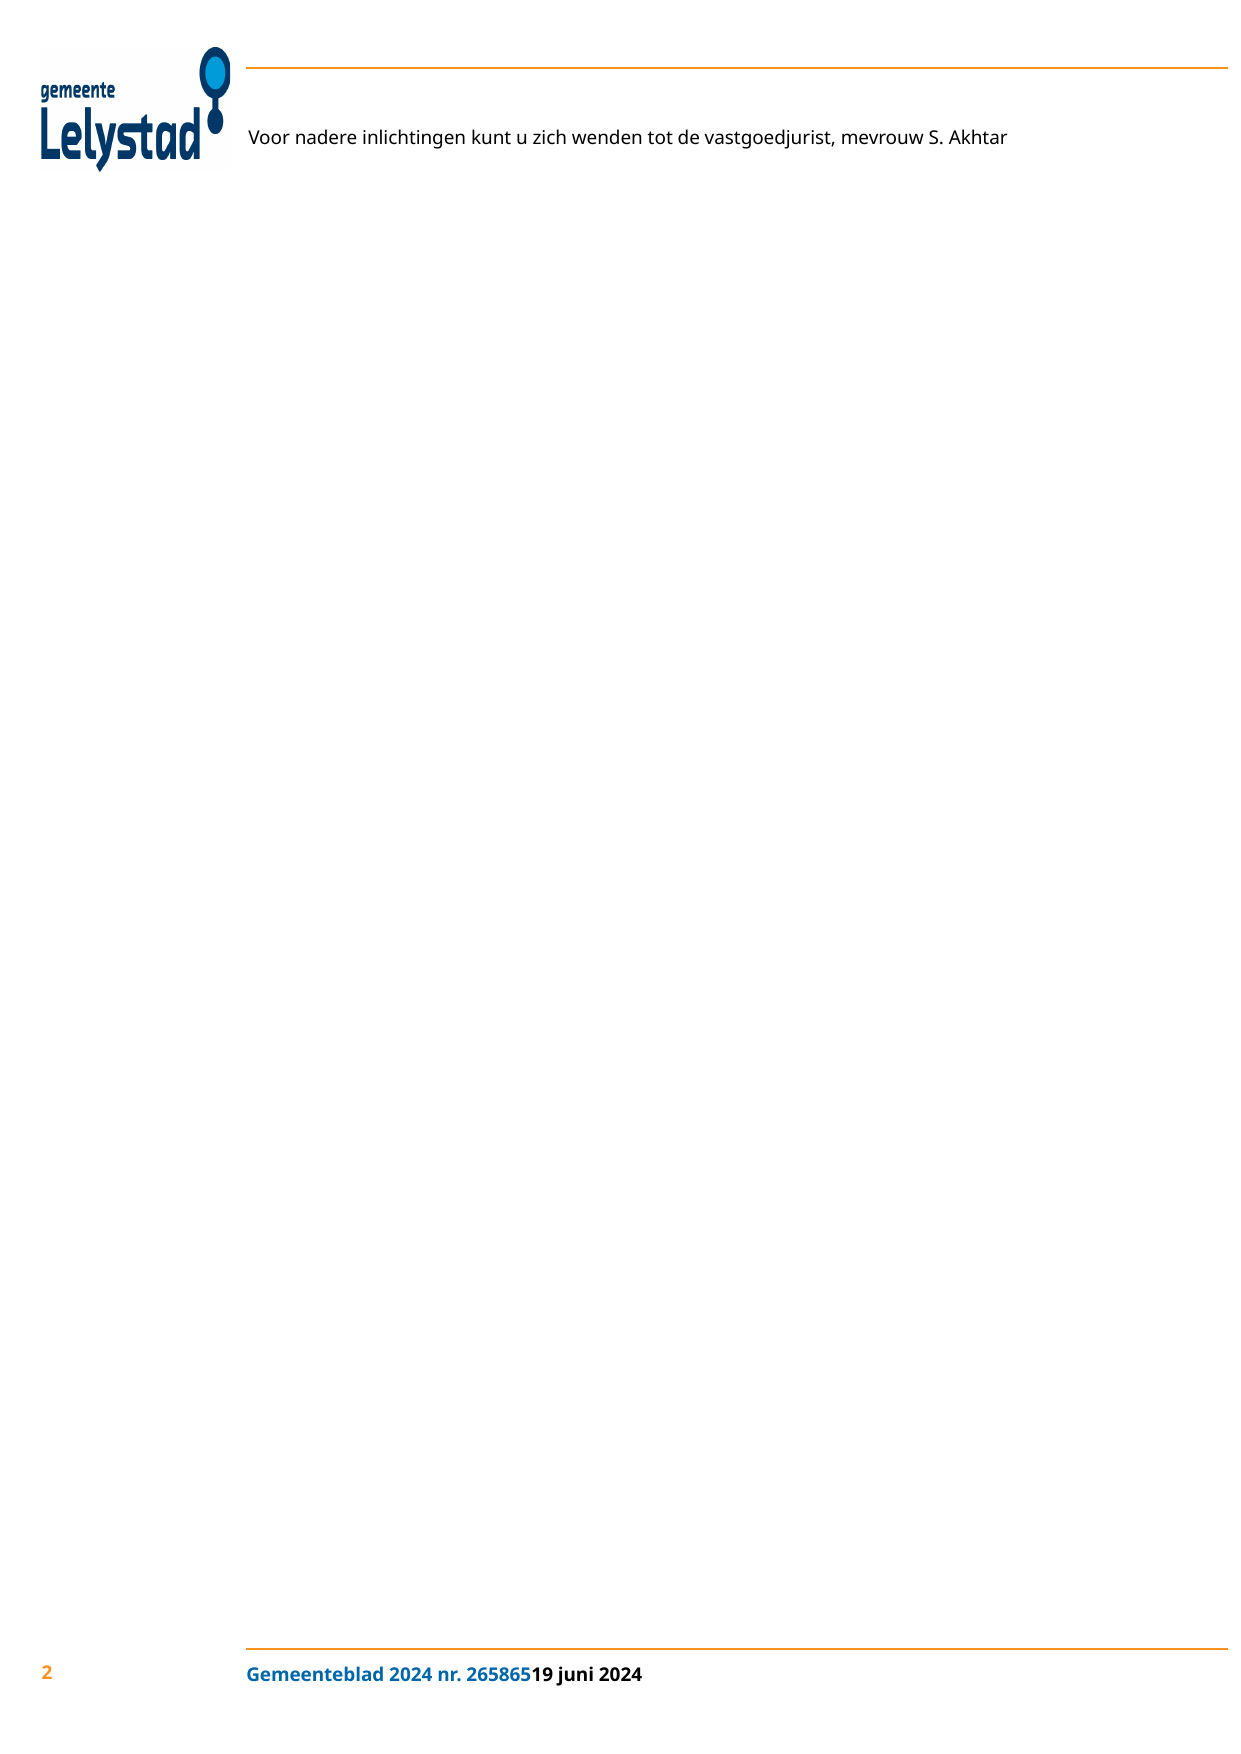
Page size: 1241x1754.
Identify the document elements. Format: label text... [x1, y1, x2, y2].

text Voor nadere inlichtingen kunt u zich wenden tot de vastgoedjurist, mevrouw S. Akhtar [248, 124, 1152, 150]
picture [41, 47, 231, 172]
